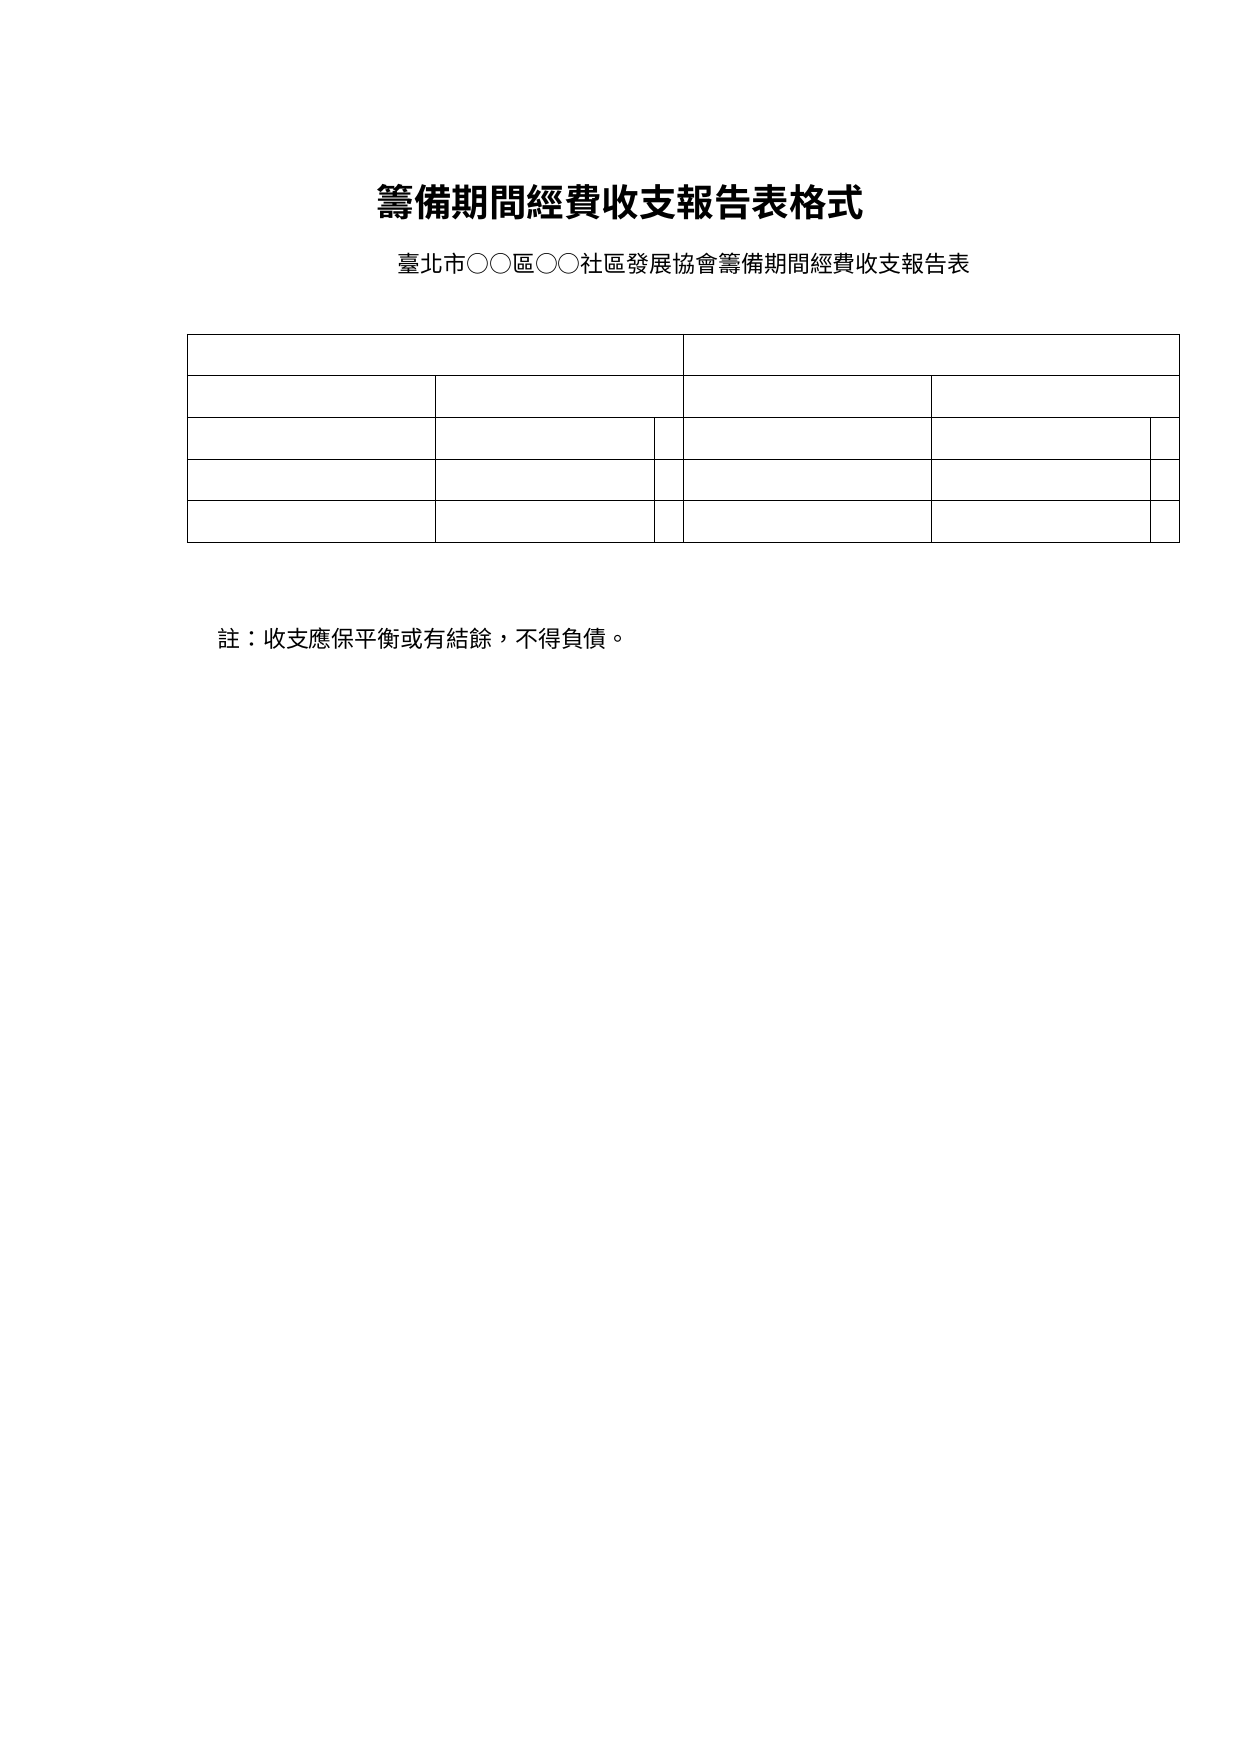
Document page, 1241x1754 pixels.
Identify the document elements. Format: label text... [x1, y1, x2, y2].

table_cell [1151, 418, 1179, 459]
table_cell 科目名稱 [684, 376, 931, 417]
table_cell 金額 [932, 376, 1179, 417]
table_cell [655, 418, 683, 459]
table_cell 收入 [188, 335, 683, 375]
table_cell 科目名稱 [188, 376, 435, 417]
table_cell 金額 [436, 376, 683, 417]
table_cell [436, 501, 654, 542]
table_cell [1151, 501, 1179, 542]
table_cell [684, 460, 931, 500]
text 籌備期間經費收支報告表格式 [187, 158, 1053, 221]
table_cell [684, 418, 931, 459]
table_cell 合計 [188, 501, 435, 542]
table_cell [436, 460, 654, 500]
text 註：收支應保平衡或有結餘，不得負債。 [217, 596, 1053, 658]
table_cell [932, 418, 1150, 459]
table_cell [1151, 460, 1179, 500]
table_cell [188, 460, 435, 500]
table_cell 籌備會主任委員： 執行秘書： 會計： 製表： [188, 543, 1180, 584]
table_cell [655, 460, 683, 500]
table_cell [655, 501, 683, 542]
table_cell [188, 418, 435, 459]
table_cell [436, 418, 654, 459]
table_header 臺北市○○區○○社區發展協會籌備期間經費收支報告表 自 年 月 日 至 年 月 日第 頁 [188, 221, 1180, 334]
table_cell [932, 501, 1150, 542]
table_cell 合計 [684, 501, 931, 542]
table_cell [932, 460, 1150, 500]
table_cell 支出 [684, 335, 1179, 375]
